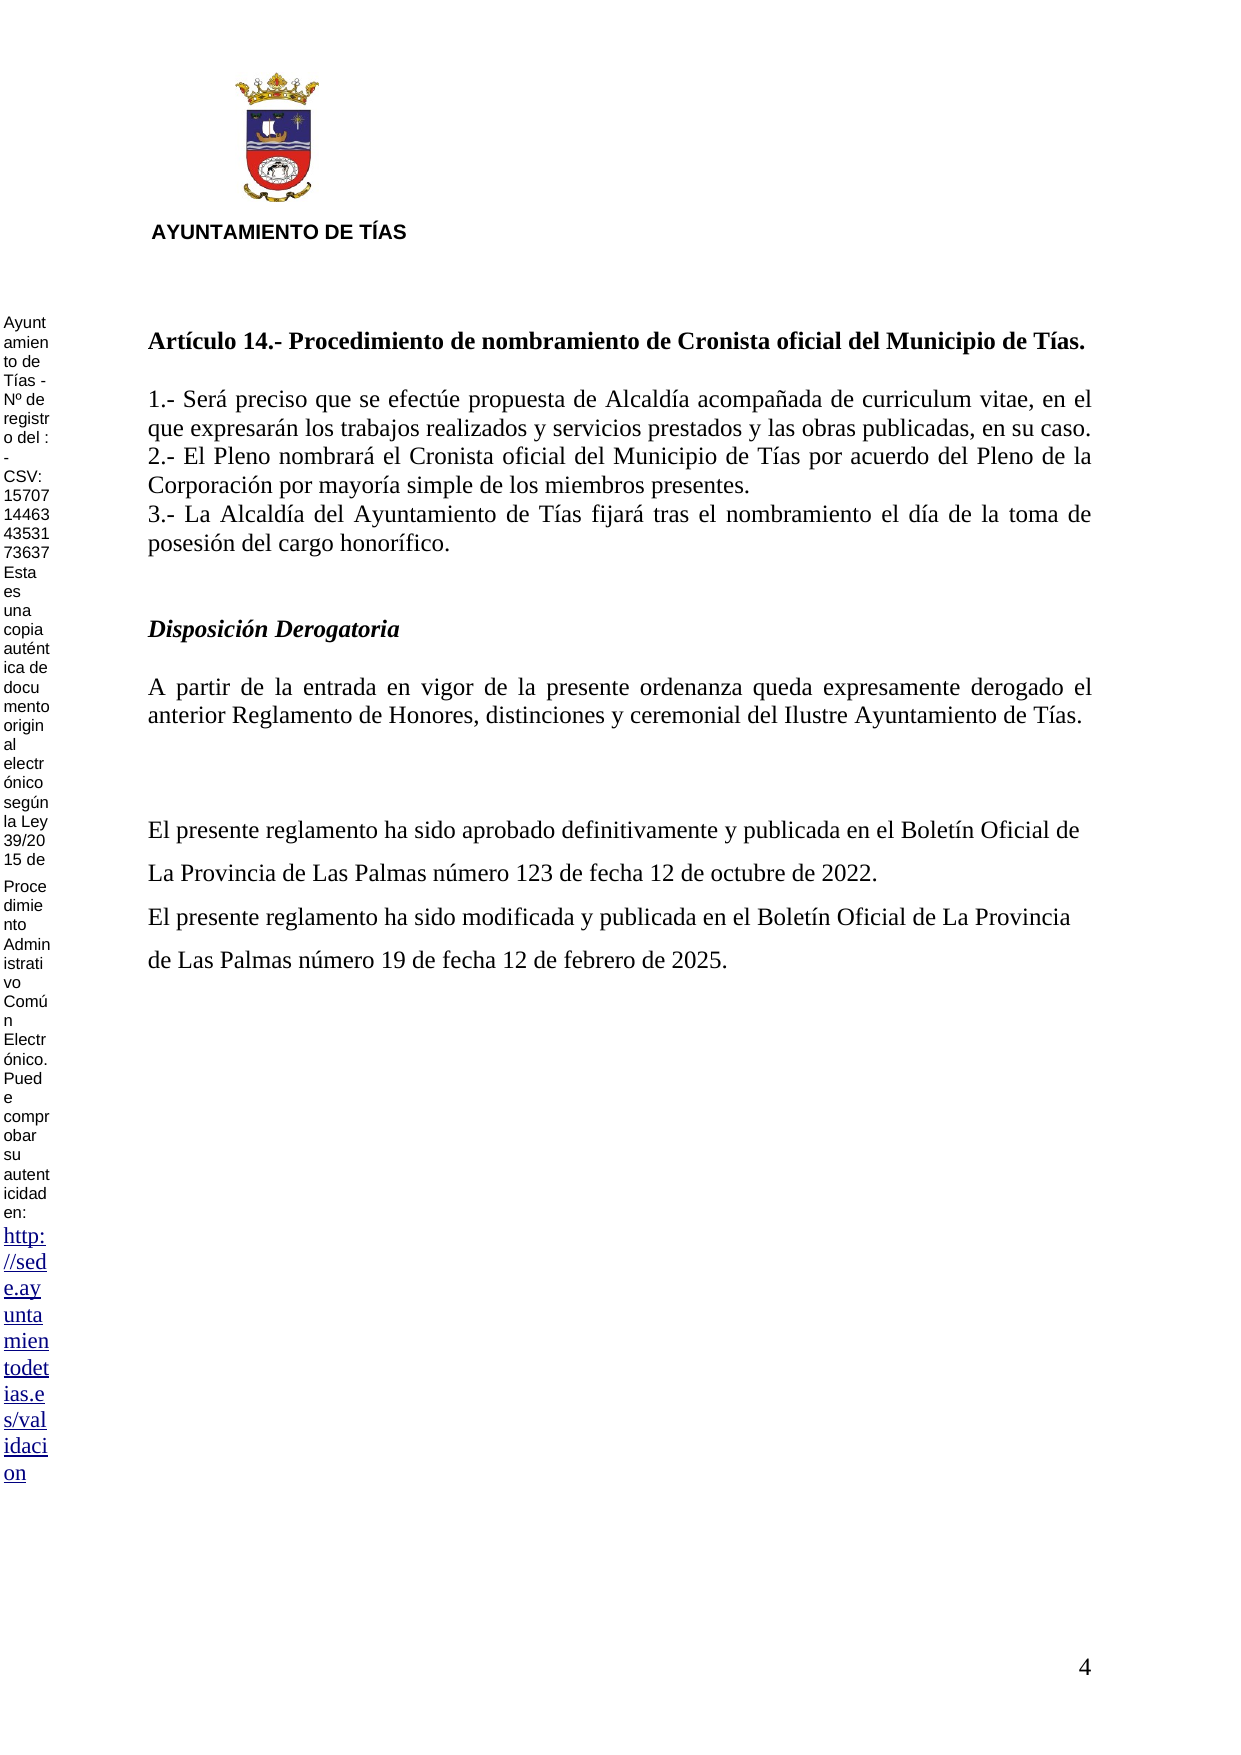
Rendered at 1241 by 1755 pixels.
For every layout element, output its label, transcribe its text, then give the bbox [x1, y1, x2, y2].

text 1.- Será preciso que se efectúe propuesta de Alcaldía acompañada de curriculum vitae, en el que expresarán los trabajos realizados y servicios prestados y las obras publicadas, en su caso. 2.- El Pleno nombrará el Cronista oficial del Municipio de Tías por acuerdo del Pleno de la Corporación por mayoría simple de los miembros presentes. [148, 384, 1093, 499]
text A partir de la entrada en vigor de la presente ordenanza queda expresamente derogado el anterior Reglamento de Honores, distinciones y ceremonial del Ilustre Ayuntamiento de Tías. [148, 672, 1093, 729]
text 3.- La Alcaldía del Ayuntamiento de Tías fijará tras el nombramiento el día de la toma de posesión del cargo honorífico. [148, 499, 1092, 556]
subtitle Artículo 14.- Procedimiento de nombramiento de Cronista oficial del Municipio de Tías. [148, 326, 1241, 355]
subtitle Disposición Derogatoria [148, 614, 1241, 643]
text Procedimiento Administrativo Común Electrónico. Puede comprobar su autenticidad en: http://sede.ayuntamientodetias.es/validacion [3, 877, 51, 1485]
text Ayuntamiento de Tías - Nº de registro del : - CSV: 15707144634353173637 Esta es una copia auténtica de documento original electrónico según la Ley 39/2015 de [3, 313, 51, 869]
text El presente reglamento ha sido modificada y publicada en el Boletín Oficial de La Provincia de Las Palmas número 19 de fecha 12 de febrero de 2025. [148, 902, 1073, 973]
text El presente reglamento ha sido aprobado definitivamente y publicada en el Boletín Oficial de La Provincia de Las Palmas número 123 de fecha 12 de octubre de 2022. [148, 815, 1081, 887]
